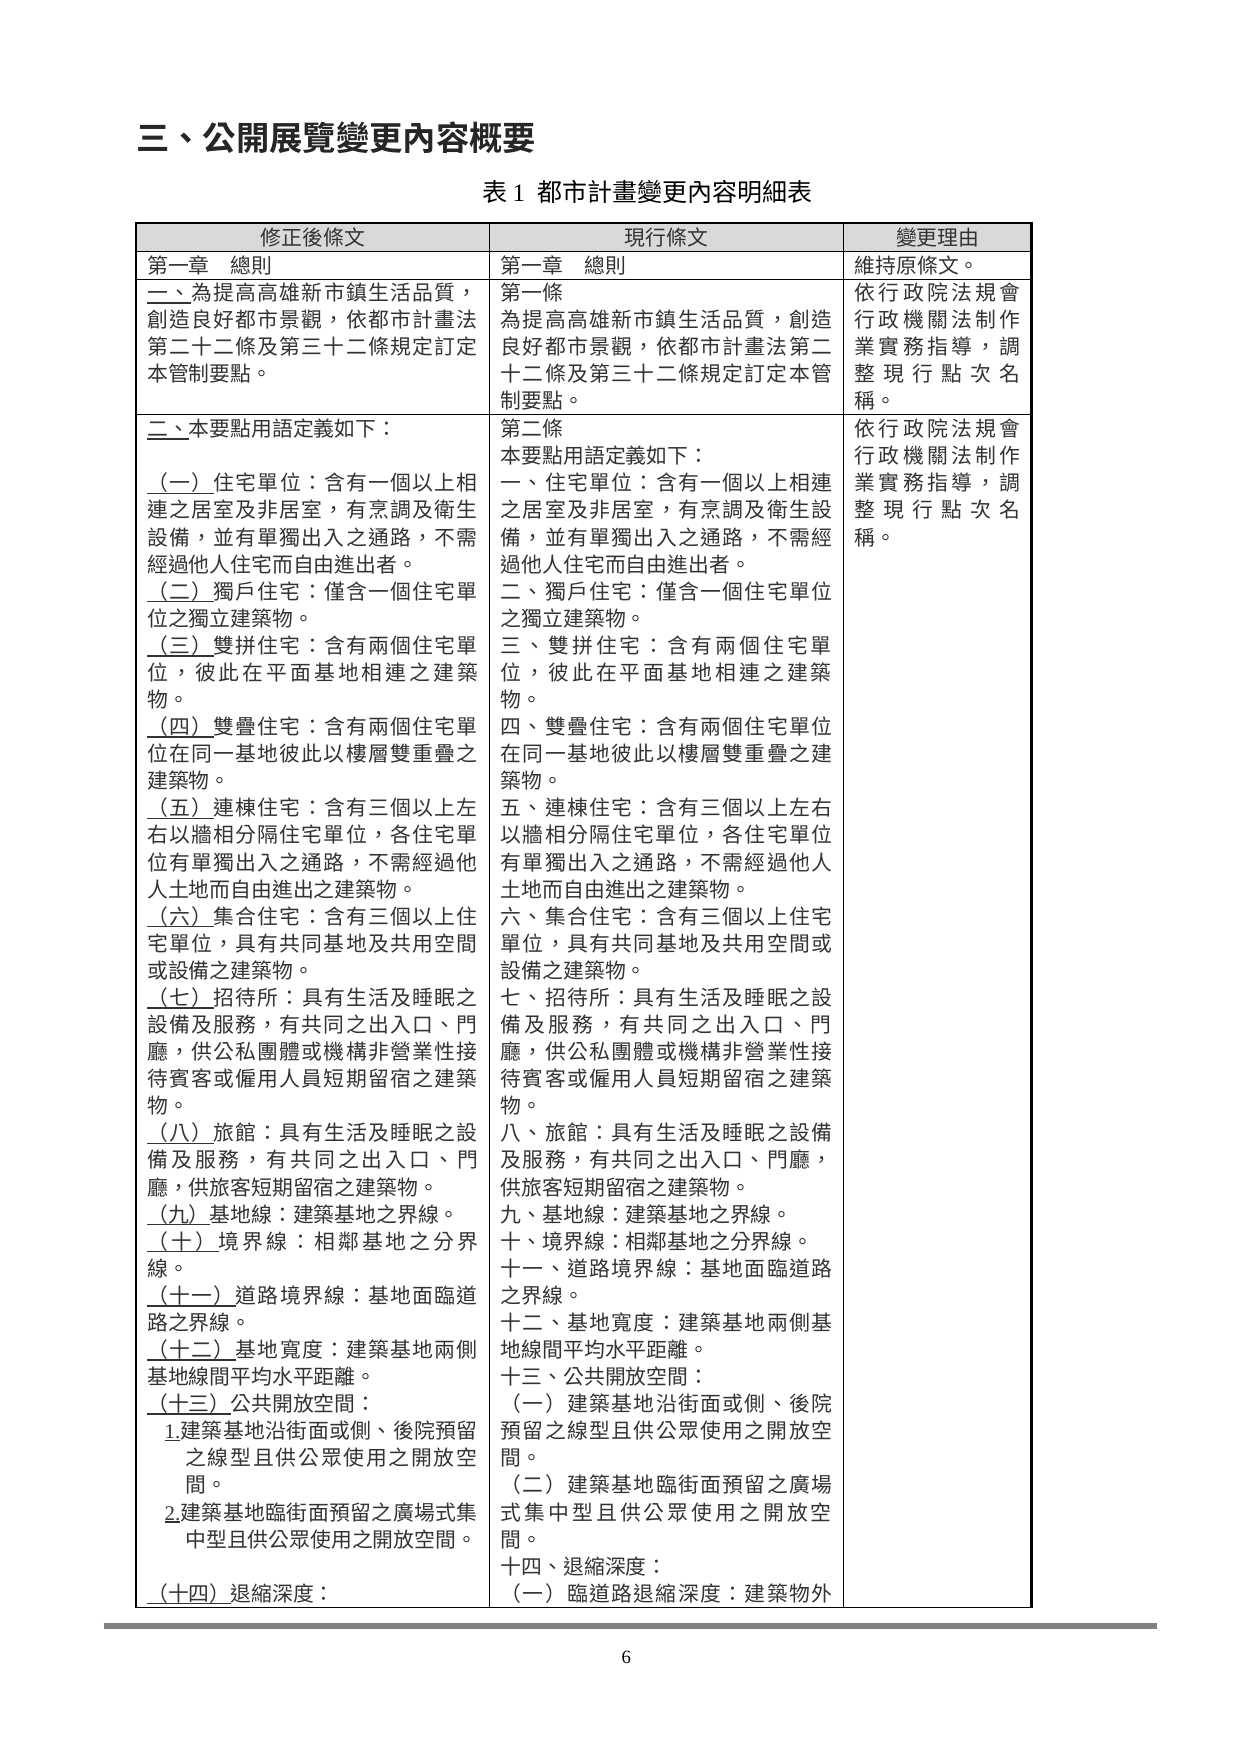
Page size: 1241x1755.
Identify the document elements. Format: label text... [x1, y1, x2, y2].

table_cell 第一章 總則 [490, 252, 843, 278]
table_header 修正後條文 [137, 224, 489, 251]
table_cell 依行政院法規會行政機關法制作業實務指導，調整現行點次名稱。 [844, 415, 1030, 1607]
table_cell 第一條 為提高高雄新市鎮生活品質，創造良好都市景觀，依都市計畫法第二十二條及第三十二條規定訂定本管制要點。 [490, 280, 843, 414]
table_cell 二、本要點用語定義如下： （一）住宅單位：含有一個以上相連之居室及非居室，有烹調及衛生設備，並有單獨出入之通路，不需經過他人住宅而自由進出者。 （二）獨戶住宅：僅含一個住宅單位之獨立建築物。 （三）雙拼住宅：含有兩個住宅單位，彼此在平面基地相連之建築物。 （四）雙疊住宅：含有兩個住宅單位在同一基地彼此以樓層雙重疊之建築物。 （五）連棟住宅：含有三個以上左右以牆相分隔住宅單位，各住宅單位有單獨出入之通路，不需經過他人土地而自由進出之建築物。 （六）集合住宅：含有三個以上住宅單位，具有共同基地及共用空間或設備之建築物。 （七）招待所：具有生活及睡眠之設備及服務，有共同之出入口、門廳，供公私團體或機構非營業性接待賓客或僱用人員短期留宿之建築物。 （八）旅館：具有生活及睡眠之設備及服務，有共同之出入口、門廳，供旅客短期留宿之建築物。 （九）基地線：建築基地之界線。 （十）境界線：相鄰基地之分界線。 （十一）道路境界線：基地面臨道路之界線。 （十二）基地寬度：建築基地兩側基地線間平均水平距離。 （十三）公共開放空間： 1.建築基地沿街面或側、後院預留之線型且供公眾使用之開放空間。 2.建築基地臨街面預留之廣場式集中型且供公眾使用之開放空間。 （十四）退縮深度： [137, 415, 489, 1607]
table_header 現行條文 [490, 224, 843, 251]
table_header 變更理由 [844, 224, 1030, 251]
table_cell 一、為提高高雄新市鎮生活品質，創造良好都市景觀，依都市計畫法第二十二條及第三十二條規定訂定本管制要點。 [137, 280, 489, 414]
table_cell 維持原條文。 [844, 252, 1030, 278]
table_cell 依行政院法規會行政機關法制作業實務指導，調整現行點次名稱。 [844, 280, 1030, 414]
text 表1 都市計畫變更內容明細表 [178, 173, 1116, 209]
table_cell 第二條 本要點用語定義如下： 一、住宅單位：含有一個以上相連之居室及非居室，有烹調及衛生設備，並有單獨出入之通路，不需經過他人住宅而自由進出者。 二、獨戶住宅：僅含一個住宅單位之獨立建築物。 三、雙拼住宅：含有兩個住宅單位，彼此在平面基地相連之建築物。 四、雙疊住宅：含有兩個住宅單位在同一基地彼此以樓層雙重疊之建築物。 五、連棟住宅：含有三個以上左右以牆相分隔住宅單位，各住宅單位有單獨出入之通路，不需經過他人土地而自由進出之建築物。 六、集合住宅：含有三個以上住宅單位，具有共同基地及共用空間或設備之建築物。 七、招待所：具有生活及睡眠之設備及服務，有共同之出入口、門廳，供公私團體或機構非營業性接待賓客或僱用人員短期留宿之建築物。 八、旅館：具有生活及睡眠之設備及服務，有共同之出入口、門廳，供旅客短期留宿之建築物。 九、基地線：建築基地之界線。 十、境界線：相鄰基地之分界線。 十一、道路境界線：基地面臨道路之界線。 十二、基地寬度：建築基地兩側基地線間平均水平距離。 十三、公共開放空間： （一）建築基地沿街面或側、後院預留之線型且供公眾使用之開放空間。 （二）建築基地臨街面預留之廣場式集中型且供公眾使用之開放空間。 十四、退縮深度： （一）臨道路退縮深度：建築物外 [490, 415, 843, 1607]
text 三、公開展覽變更內容概要 [136, 112, 1116, 160]
table_cell 第一章 總則 [137, 252, 489, 278]
